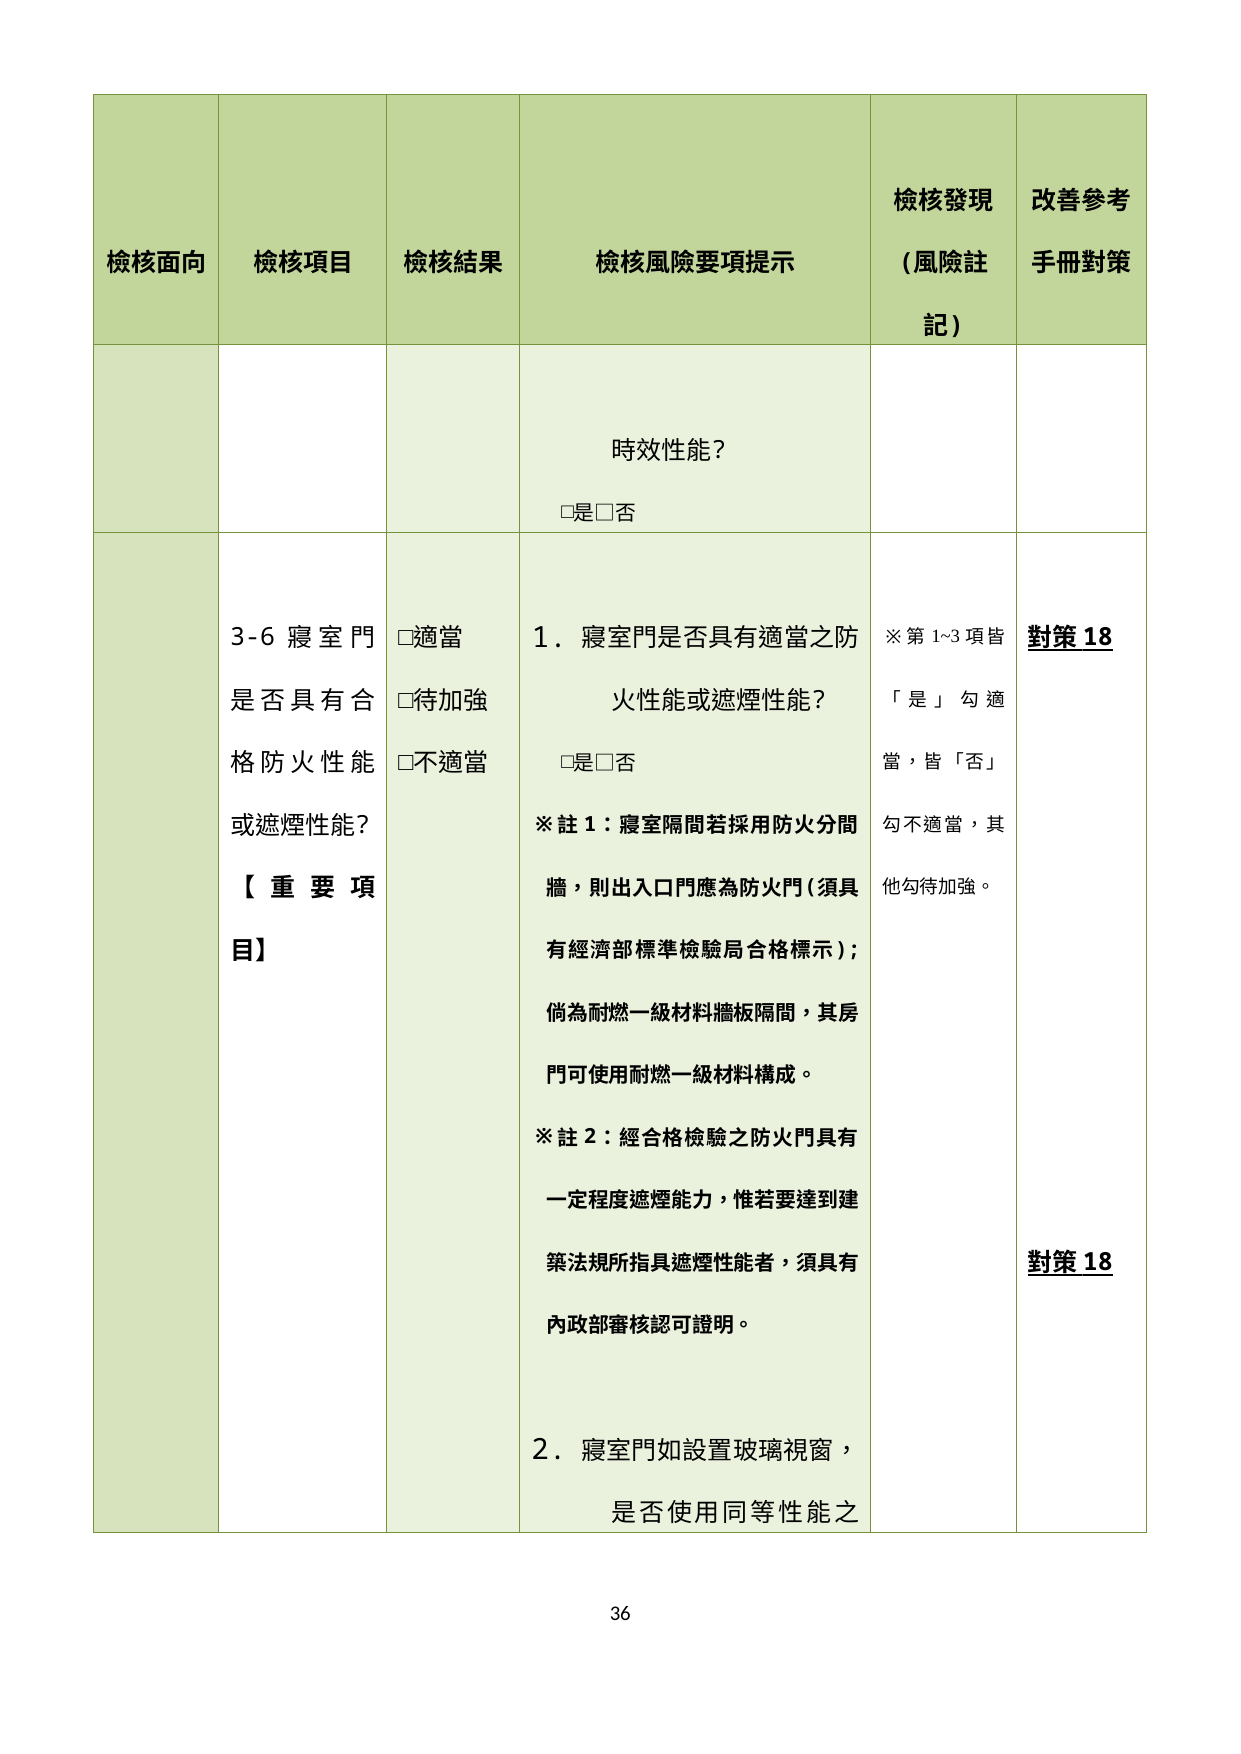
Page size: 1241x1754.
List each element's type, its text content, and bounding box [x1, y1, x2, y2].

table_cell 時效性能? □是□否 [520, 345, 870, 532]
table_cell [871, 345, 1016, 532]
table_cell [387, 345, 519, 532]
table_cell [219, 345, 386, 532]
table_cell [1017, 345, 1146, 532]
table_header 檢核項目 [219, 95, 386, 344]
table_cell [94, 345, 218, 532]
table_header 檢核結果 [387, 95, 519, 344]
table_cell □適當 □待加強 □不適當 [387, 533, 519, 1532]
table_cell 寢室門是否具有適當之防火性能或遮煙性能? □是□否 ※註1：寢室隔間若採用防火分間牆，則出入口門應為防火門(須具有經濟部標準檢驗局合格標示);倘為耐燃一級材料牆板隔間，其房門可使用耐燃一級材料構成。 ※註2：經合格檢驗之防火門具有一定程度遮煙能力，惟若要達到建築法規所指具遮煙性能者，須具有內政部審核認可證明。 寢室門如設置玻璃視窗，是否使用同等性能之 [520, 533, 870, 1532]
table_cell ※第1~3項皆「是」勾適當，皆「否」勾不適當，其他勾待加強。 [871, 533, 1016, 1532]
table_cell [94, 533, 218, 1532]
table_header 檢核面向 [94, 95, 218, 344]
table_header 改善參考手冊對策 [1017, 95, 1146, 344]
table_header 檢核發現(風險註記) [871, 95, 1016, 344]
table_header 檢核風險要項提示 [520, 95, 870, 344]
table_cell 對策18 對策18 [1017, 533, 1146, 1532]
table_cell 3-6寢室門是否具有合格防火性能或遮煙性能? 【重要項目】 [219, 533, 386, 1532]
